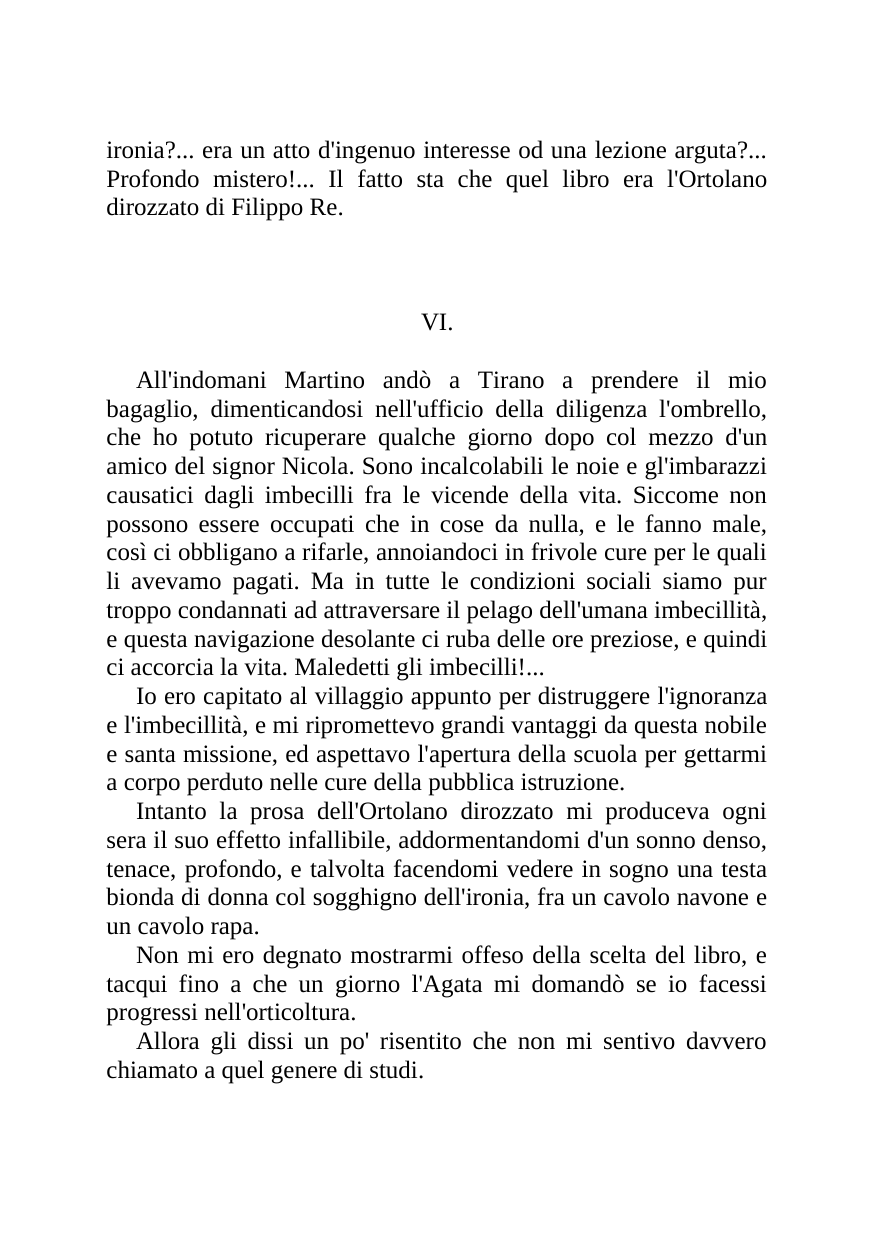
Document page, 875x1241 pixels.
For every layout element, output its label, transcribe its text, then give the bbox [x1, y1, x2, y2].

text All'indomani Martino andò a Tirano a prendere il mio bagaglio, dimenticandosi nell'ufficio della diligenza l'ombrello, che ho potuto ricuperare qualche giorno dopo col mezzo d'un amico del signor Nicola. Sono incalcolabili le noie e gl'imbarazzi causatici dagli imbecilli fra le vicende della vita. Siccome non possono essere occupati che in cose da nulla, e le fanno male, così ci obbligano a rifarle, annoiandoci in frivole cure per le quali li avevamo pagati. Ma in tutte le condizioni sociali siamo pur troppo condannati ad attraversare il pelago dell'umana imbecillità, e questa navigazione desolante ci ruba delle ore preziose, e quindi ci accorcia la vita. Maledetti gli imbecilli!... [106, 365, 768, 681]
text ironia?... era un atto d'ingenuo interesse od una lezione arguta?... Profondo mistero!... Il fatto sta che quel libro era l'Ortolano dirozzato di Filippo Re. [106, 135, 768, 221]
text VI. [106, 307, 768, 336]
text Intanto la prosa dell'Ortolano dirozzato mi produceva ogni sera il suo effetto infallibile, addormentandomi d'un sonno denso, tenace, profondo, e talvolta facendomi vedere in sogno una testa bionda di donna col sogghigno dell'ironia, fra un cavolo navone e un cavolo rapa. [106, 796, 768, 940]
text Allora gli dissi un po' risentito che non mi sentivo davvero chiamato a quel genere di studi. [106, 1026, 768, 1084]
text Io ero capitato al villaggio appunto per distruggere l'ignoranza e l'imbecillità, e mi ripromettevo grandi vantaggi da questa nobile e santa missione, ed aspettavo l'apertura della scuola per gettarmi a corpo perduto nelle cure della pubblica istruzione. [106, 681, 768, 796]
text Non mi ero degnato mostrarmi offeso della scelta del libro, e tacqui fino a che un giorno l'Agata mi domandò se io facessi progressi nell'orticoltura. [106, 940, 768, 1026]
